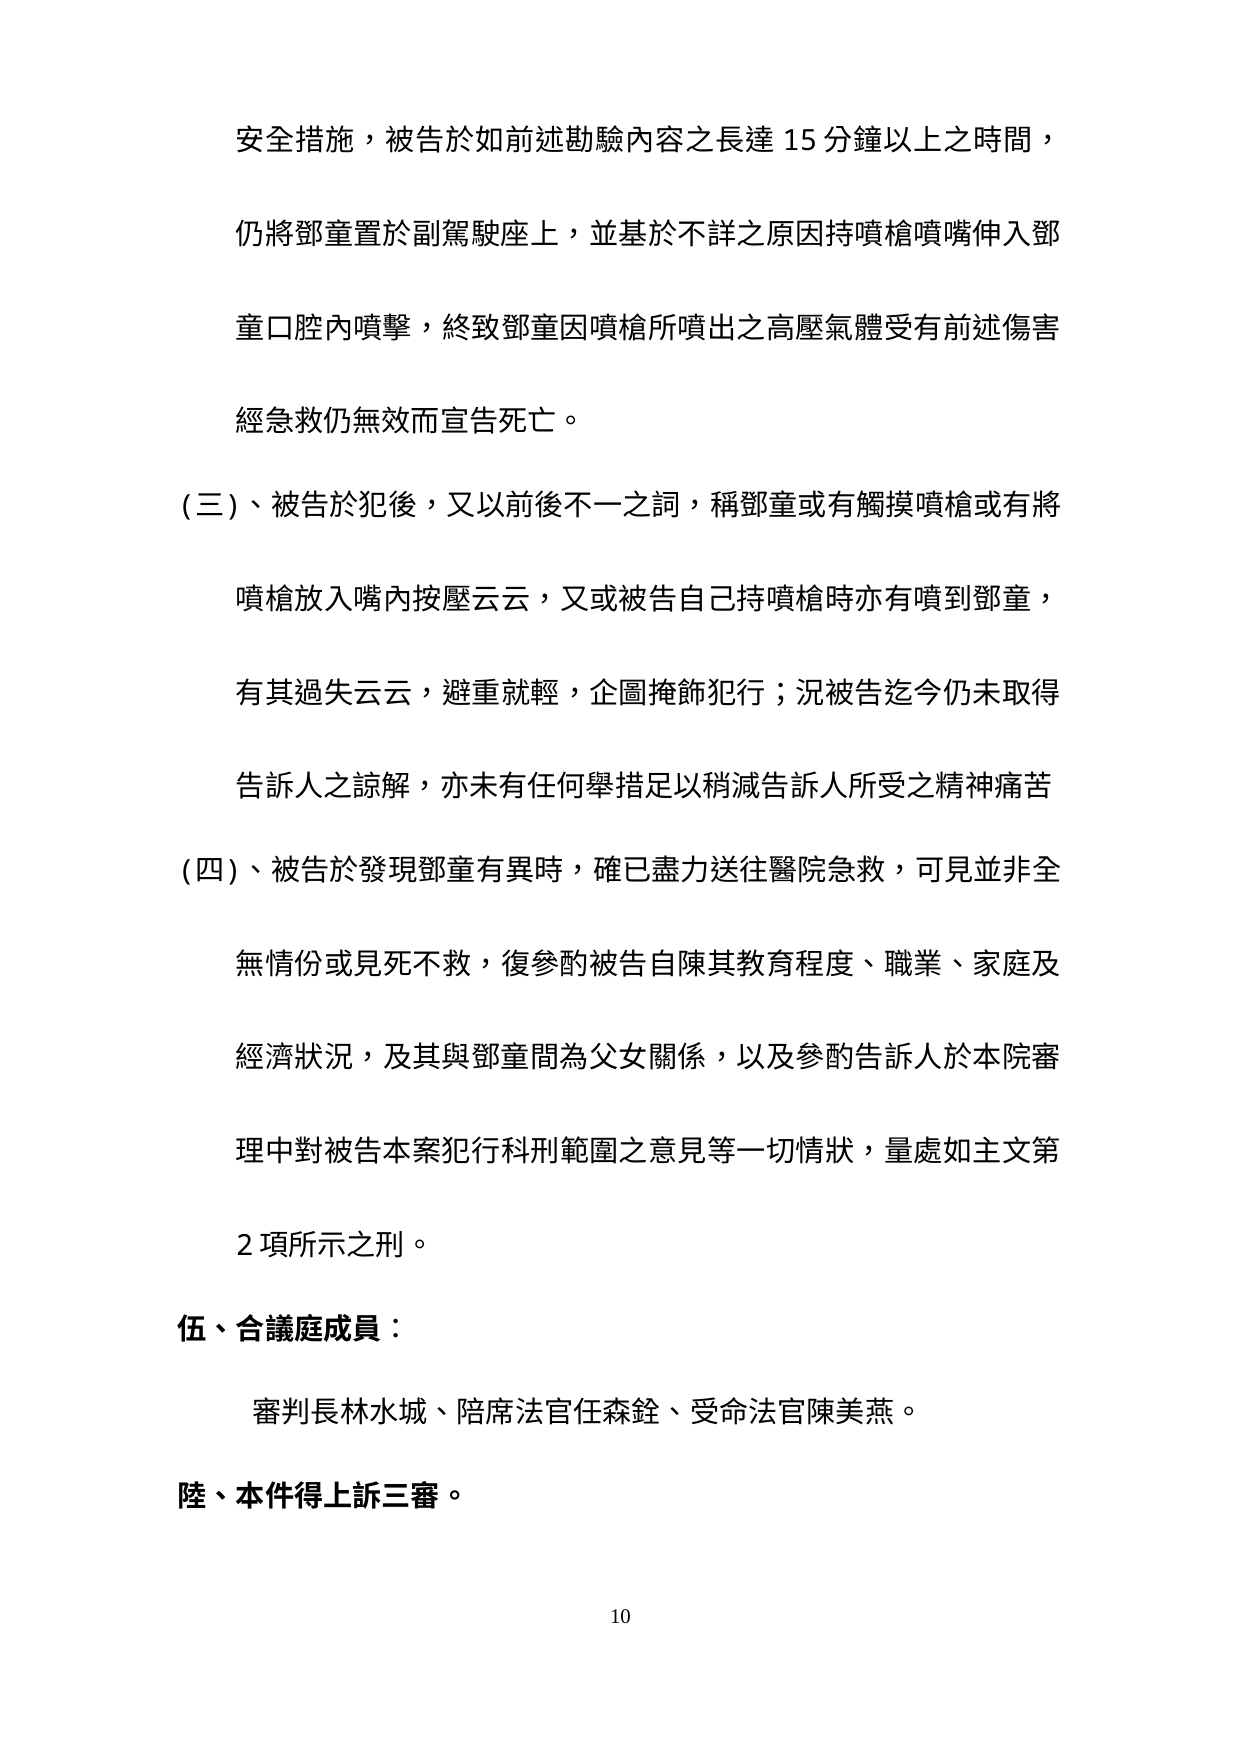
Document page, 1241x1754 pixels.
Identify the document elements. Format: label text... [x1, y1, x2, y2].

text 審判長林水城、陪席法官任森銓、受命法官陳美燕。 [252, 1368, 1063, 1431]
text (三)、被告於犯後，又以前後不一之詞，稱鄧童或有觸摸噴槍或有將噴槍放入嘴內按壓云云，又或被告自己持噴槍時亦有噴到鄧童，有其過失云云，避重就輕，企圖掩飾犯行；況被告迄今仍未取得告訴人之諒解，亦未有任何舉措足以稍減告訴人所受之精神痛苦 [177, 461, 1063, 805]
text 伍、合議庭成員： [177, 1285, 1063, 1347]
text (二)、被告既為鄧童生父，基於保護與安全前，自當採取保護鄧童之安全措施，被告於如前述勘驗內容之長達15分鐘以上之時間，仍將鄧童置於副駕駛座上，並基於不詳之原因持噴槍噴嘴伸入鄧童口腔內噴擊，終致鄧童因噴槍所噴出之高壓氣體受有前述傷害，經急救仍無效而宣告死亡。 [177, 96, 1063, 440]
text 陸、本件得上訴三審。 [177, 1452, 1063, 1514]
text (四)、被告於發現鄧童有異時，確已盡力送往醫院急救，可見並非全無情份或見死不救，復參酌被告自陳其教育程度、職業、家庭及經濟狀況，及其與鄧童間為父女關係，以及參酌告訴人於本院審理中對被告本案犯行科刑範圍之意見等一切情狀，量處如主文第2項所示之刑。 [177, 826, 1063, 1263]
